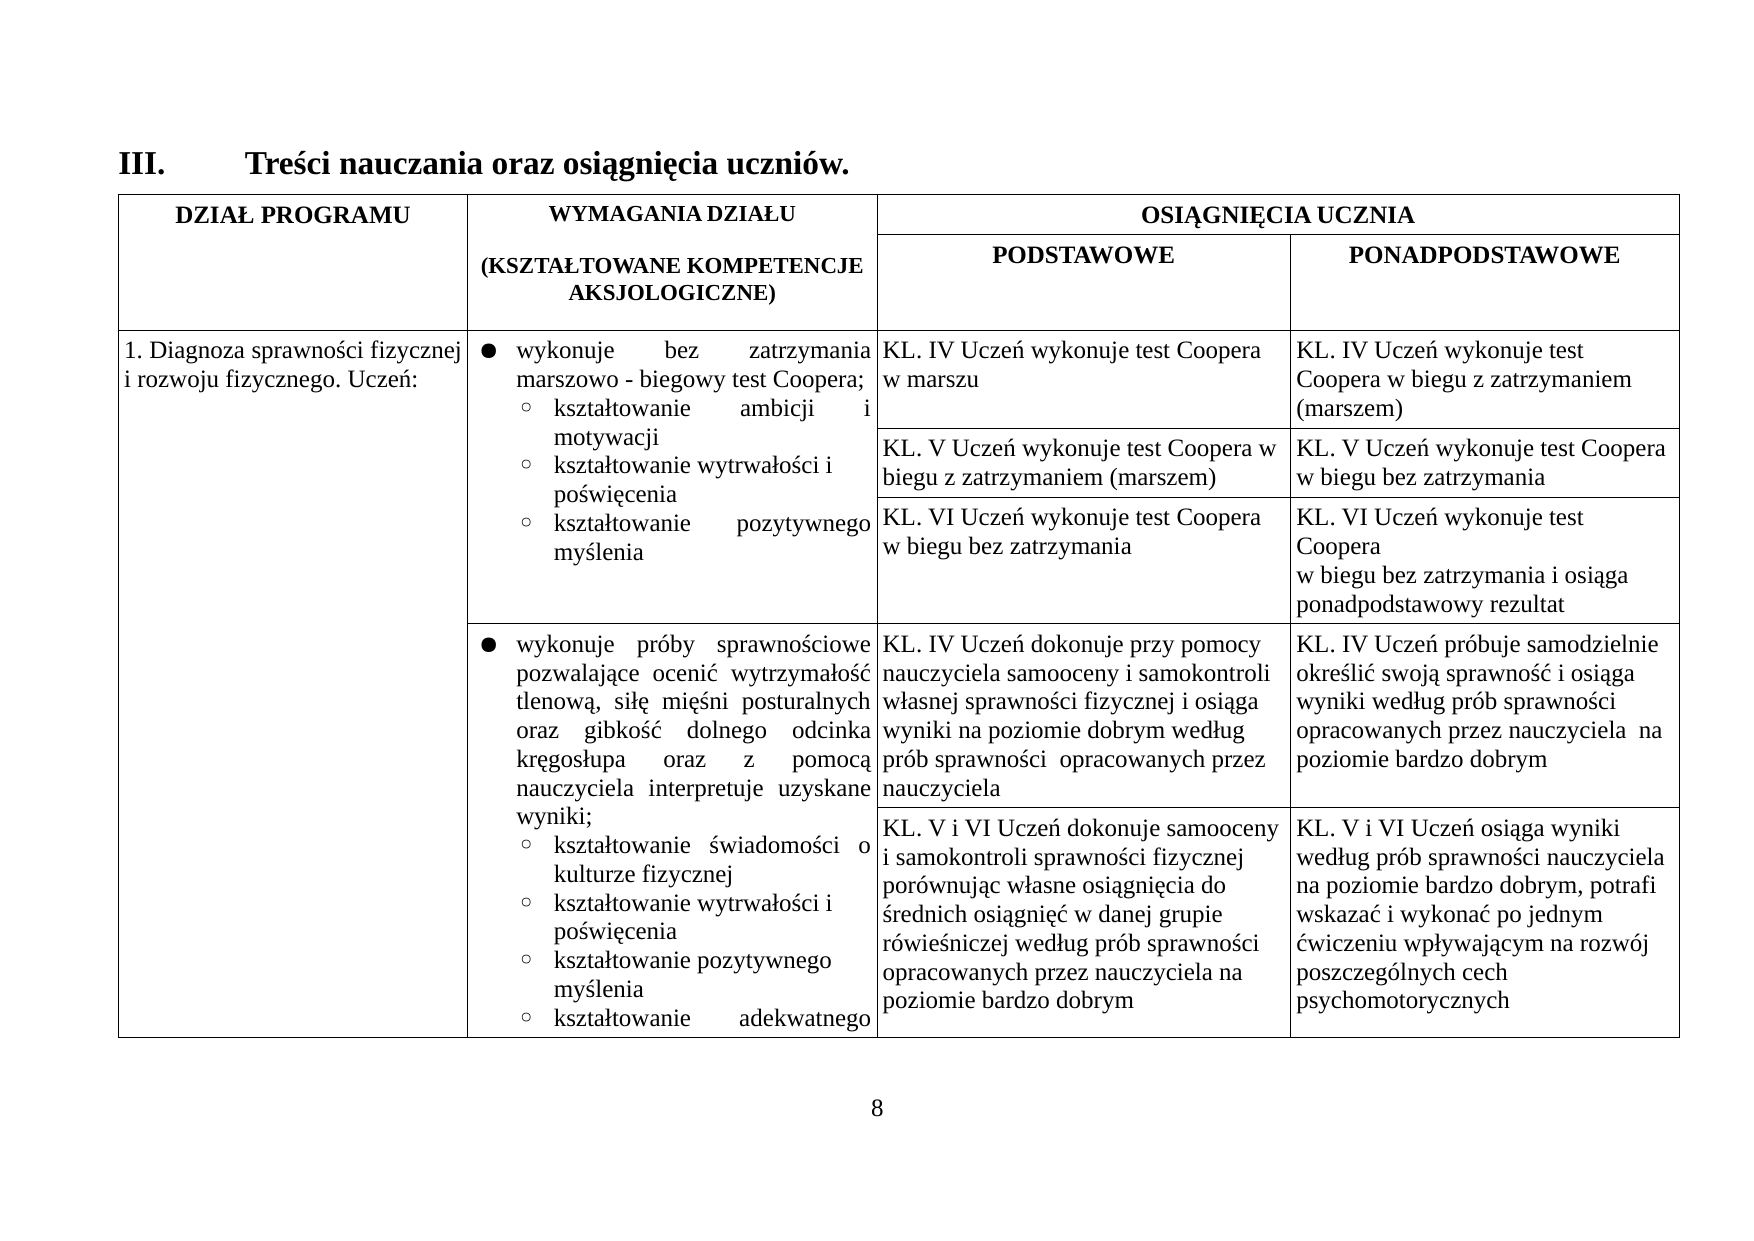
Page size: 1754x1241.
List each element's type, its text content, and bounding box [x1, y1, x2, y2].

table_cell wykonuje próby sprawnościowe pozwalające ocenić wytrzymałość tlenową, siłę mięśni posturalnych oraz gibkość dolnego odcinka kręgosłupa oraz z pomocą nauczyciela interpretuje uzyskane wyniki; kształtowanie świadomości o kulturze fizycznej kształtowanie wytrwałości i poświęcenia kształtowanie pozytywnego myślenia kształtowanie adekwatnego [468, 624, 877, 1037]
table_cell PONADPODSTAWOWE [1291, 235, 1679, 330]
table_cell KL. IV Uczeń próbuje samodzielnie określić swoją sprawność i osiąga wyniki według prób sprawności opracowanych przez nauczyciela na poziomie bardzo dobrym [1291, 624, 1679, 807]
table_cell 1. Diagnoza sprawności fizycznej i rozwoju fizycznego. Uczeń: [119, 331, 467, 1037]
table_cell KL. VI Uczeń wykonuje test Coopera w biegu bez zatrzymania [878, 498, 1290, 623]
table_cell KL. IV Uczeń dokonuje przy pomocy nauczyciela samooceny i samokontroli własnej sprawności fizycznej i osiąga wyniki na poziomie dobrym według prób sprawności opracowanych przez nauczyciela [878, 624, 1290, 807]
table_cell KL. IV Uczeń wykonuje test Coopera w biegu z zatrzymaniem (marszem) [1291, 331, 1679, 427]
table_cell KL. V i VI Uczeń osiąga wyniki według prób sprawności nauczyciela na poziomie bardzo dobrym, potrafi wskazać i wykonać po jednym ćwiczeniu wpływającym na rozwój poszczególnych cech psychomotorycznych [1291, 808, 1679, 1037]
table_cell KL. VI Uczeń wykonuje test Coopera w biegu bez zatrzymania i osiąga ponadpodstawowy rezultat [1291, 498, 1679, 623]
table_cell PODSTAWOWE [878, 235, 1290, 330]
subtitle Treści nauczania oraz osiągnięcia uczniów. [118, 143, 1636, 181]
table_cell KL. V Uczeń wykonuje test Coopera w biegu bez zatrzymania [1291, 429, 1679, 497]
table_cell KL. V i VI Uczeń dokonuje samooceny i samokontroli sprawności fizycznej porównując własne osiągnięcia do średnich osiągnięć w danej grupie rówieśniczej według prób sprawności opracowanych przez nauczyciela na poziomie bardzo dobrym [878, 808, 1290, 1037]
table_cell wykonuje bez zatrzymania marszowo - biegowy test Coopera; kształtowanie ambicji i motywacji kształtowanie wytrwałości i poświęcenia kształtowanie pozytywnego myślenia [468, 331, 877, 623]
table_header OSIĄGNIĘCIA UCZNIA [878, 195, 1679, 234]
table_header DZIAŁ PROGRAMU [119, 195, 467, 330]
table_cell KL. IV Uczeń wykonuje test Coopera w marszu [878, 331, 1290, 427]
table_cell KL. V Uczeń wykonuje test Coopera w biegu z zatrzymaniem (marszem) [878, 429, 1290, 497]
table_header WYMAGANIA DZIAŁU (KSZTAŁTOWANE KOMPETENCJE AKSJOLOGICZNE) [468, 195, 877, 330]
